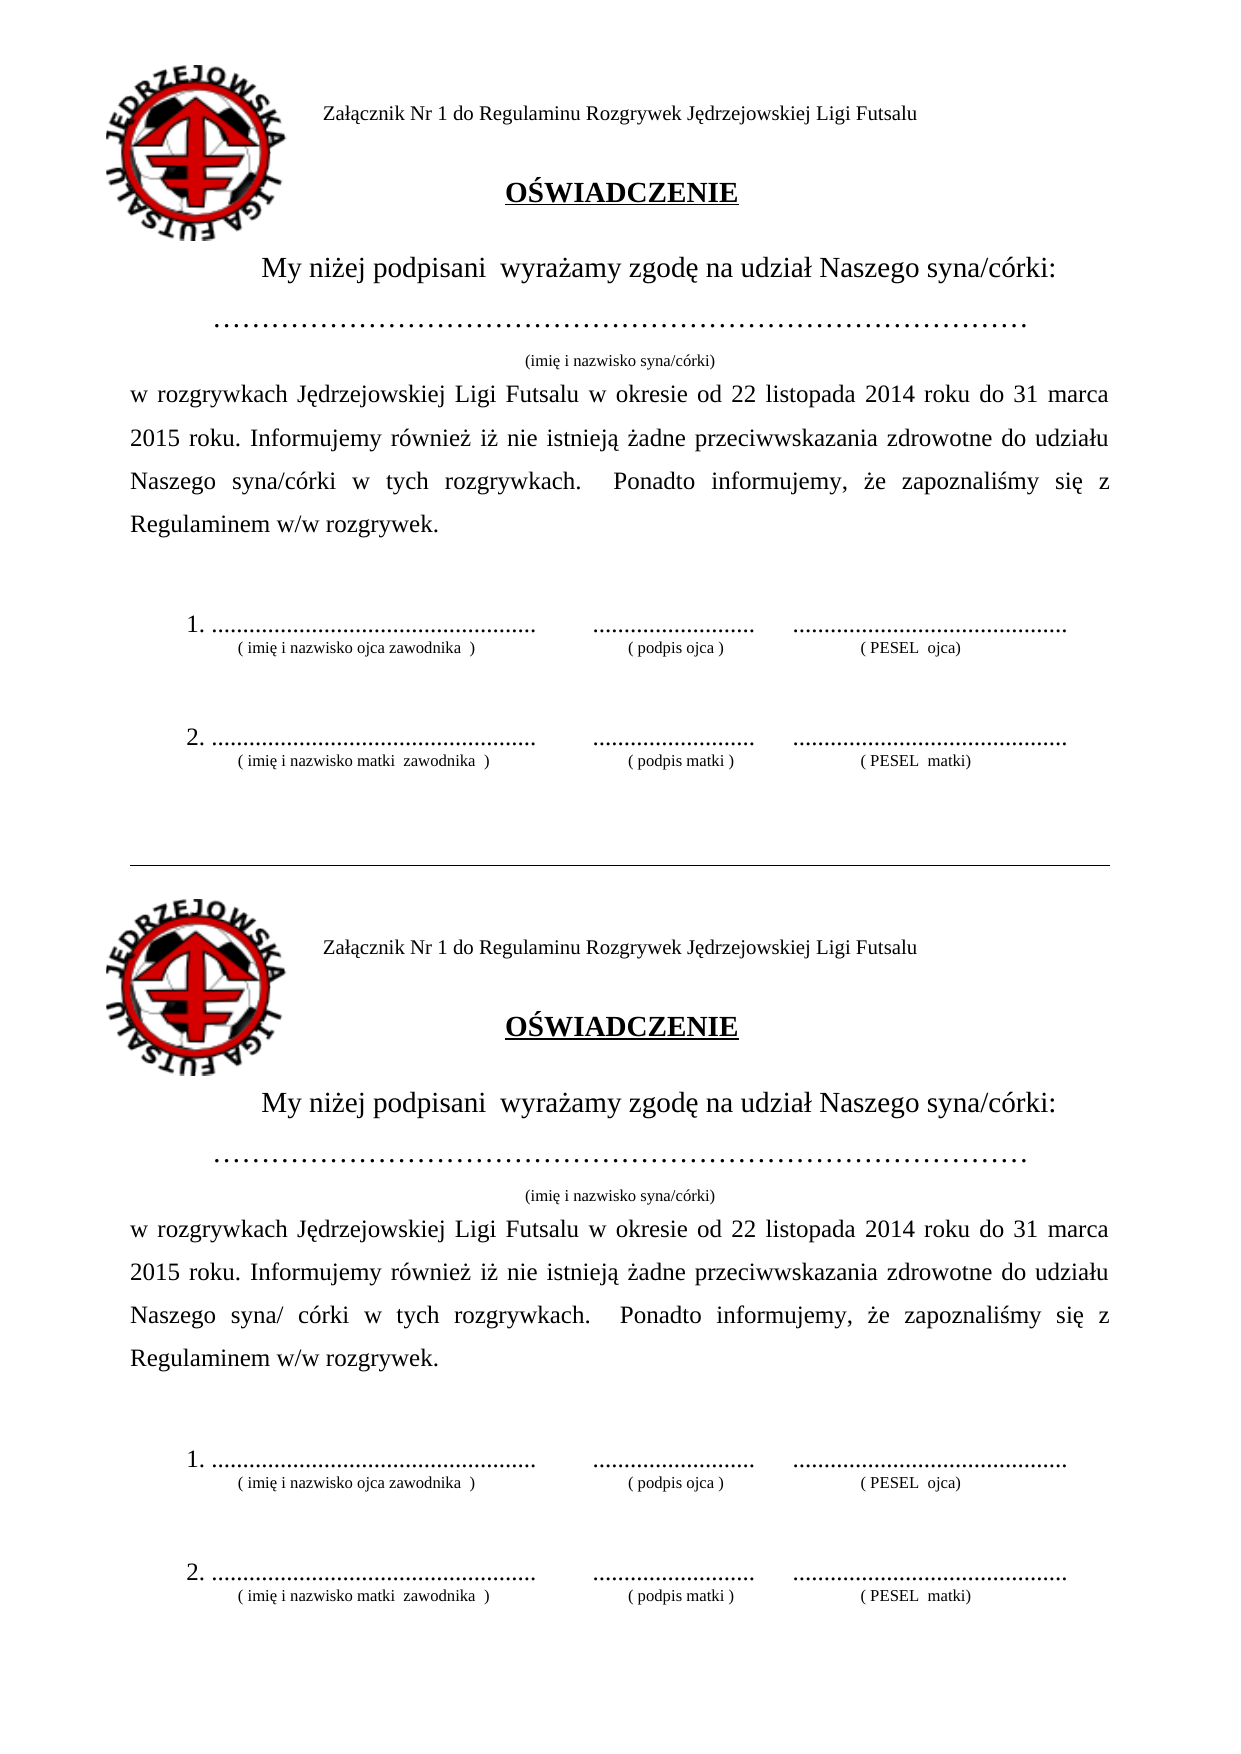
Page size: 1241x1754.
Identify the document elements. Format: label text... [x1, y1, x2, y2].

text My niżej podpisani wyrażamy zgodę na udział Naszego syna/córki: [130, 1085, 1110, 1118]
text ( imię i nazwisko ojca zawodnika ) ( podpis ojca ) ( PESEL ojca) [130, 638, 1110, 657]
text Załącznik Nr 1 do Regulaminu Rozgrywek Jędrzejowskiej Ligi Futsalu [104, 64, 1110, 242]
text 1. .................................................... .......................... ............................................ [130, 609, 1110, 638]
text ( imię i nazwisko matki zawodnika ) ( podpis matki ) ( PESEL matki) [130, 751, 1110, 770]
text 2. .................................................... .......................... ............................................ [130, 722, 1110, 751]
text ………………………………………………………………………… [130, 301, 1110, 334]
text (imię i nazwisko syna/córki) [130, 351, 1110, 370]
text (imię i nazwisko syna/córki) [130, 1185, 1110, 1204]
text ( imię i nazwisko ojca zawodnika ) ( podpis ojca ) ( PESEL ojca) [130, 1473, 1110, 1492]
text OŚWIADCZENIE [288, 1009, 1110, 1043]
text Załącznik Nr 1 do Regulaminu Rozgrywek Jędrzejowskiej Ligi Futsalu [104, 898, 1110, 1077]
text w rozgrywkach Jędrzejowskiej Ligi Futsalu w okresie od 22 listopada 2014 roku do 31 marca 2015 roku. Informujemy również iż nie istnieją żadne przeciwwskazania zdrowotne do udziału Naszego syna/córki w tych rozgrywkach. Ponadto informujemy, że zapoznaliśmy się z Regulaminem w/w rozgrywek. [130, 379, 1110, 538]
text ( imię i nazwisko matki zawodnika ) ( podpis matki ) ( PESEL matki) [130, 1585, 1110, 1604]
text 2. .................................................... .......................... ............................................ [130, 1557, 1110, 1585]
text ………………………………………………………………………… [130, 1135, 1110, 1168]
text OŚWIADCZENIE [288, 175, 1110, 208]
picture [106, 899, 287, 1076]
text w rozgrywkach Jędrzejowskiej Ligi Futsalu w okresie od 22 listopada 2014 roku do 31 marca 2015 roku. Informujemy również iż nie istnieją żadne przeciwwskazania zdrowotne do udziału Naszego syna/ córki w tych rozgrywkach. Ponadto informujemy, że zapoznaliśmy się z Regulaminem w/w rozgrywek. [130, 1214, 1110, 1372]
text My niżej podpisani wyrażamy zgodę na udział Naszego syna/córki: [130, 250, 1110, 284]
picture [106, 65, 287, 241]
text 1. .................................................... .......................... ............................................ [130, 1444, 1110, 1473]
